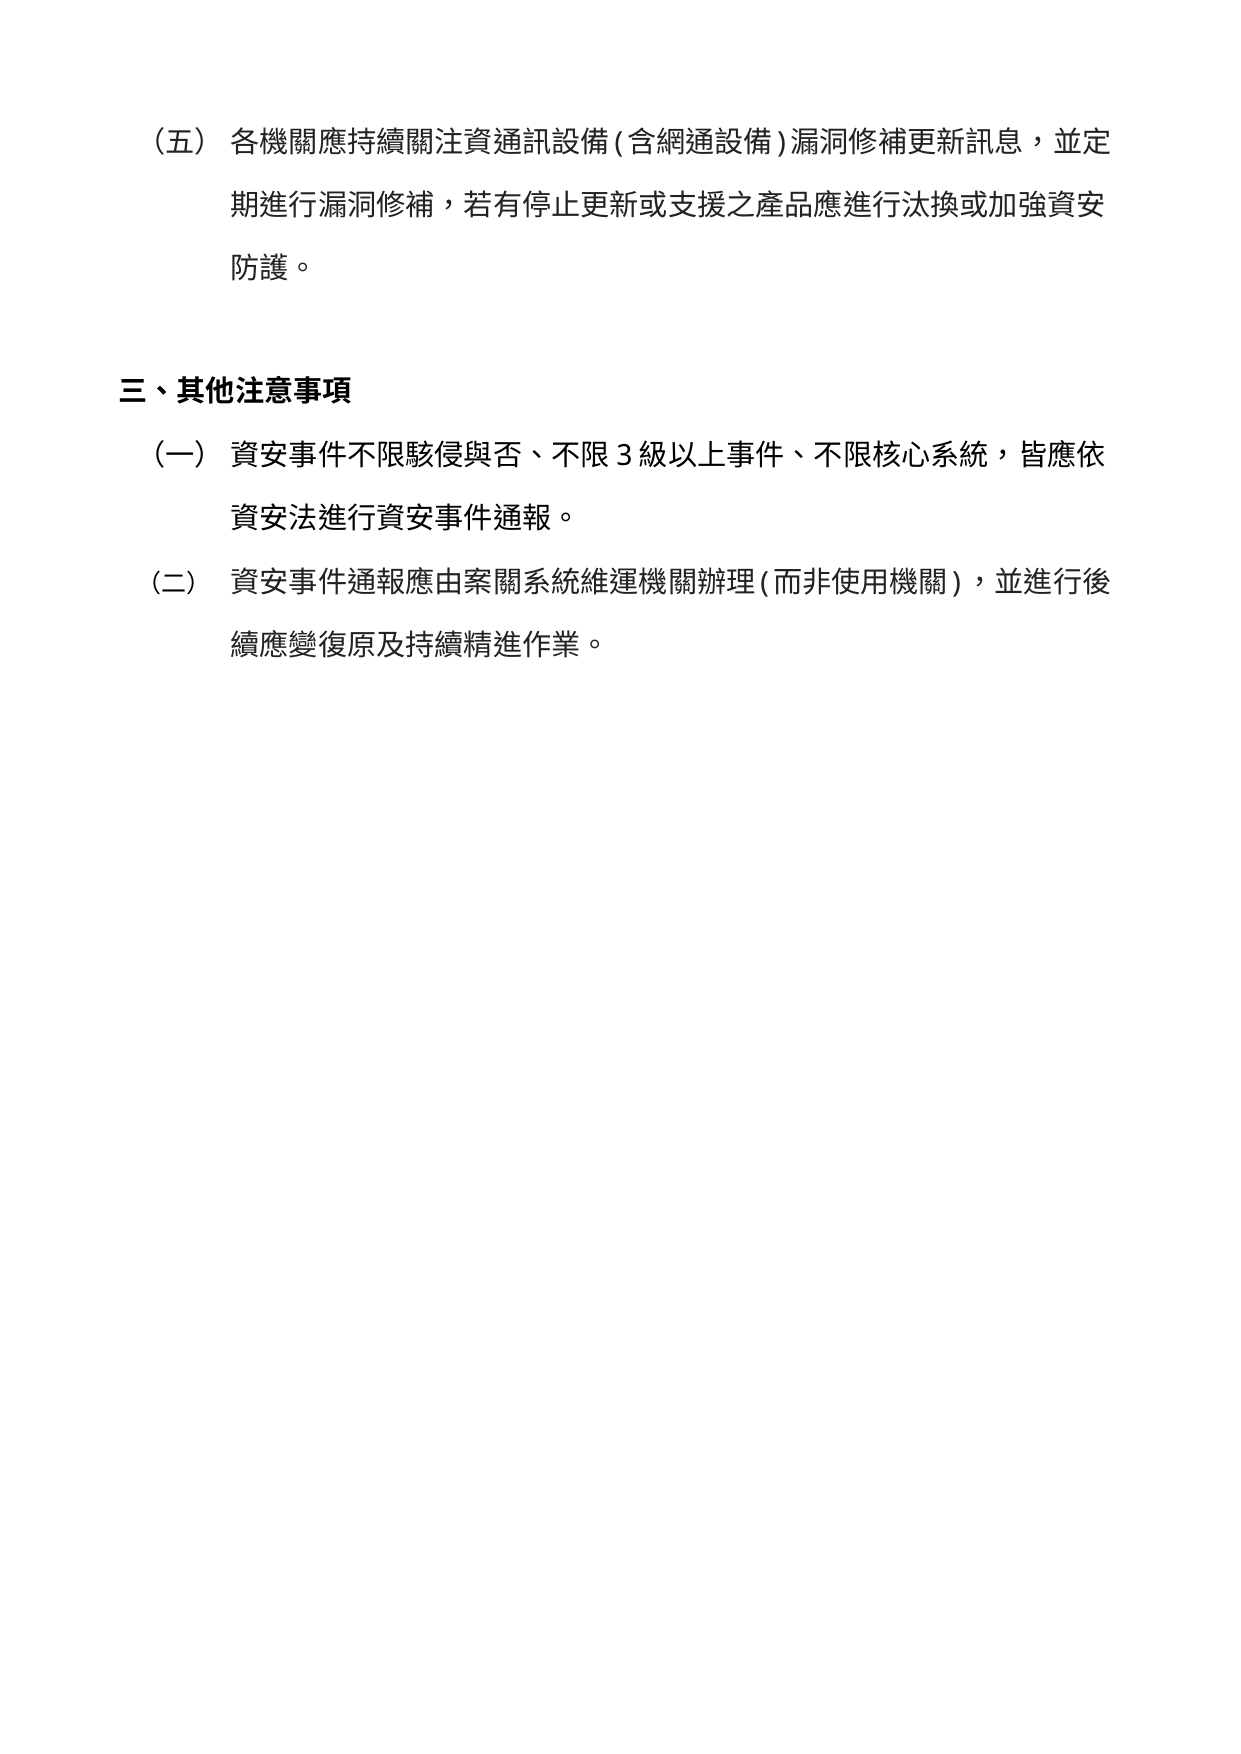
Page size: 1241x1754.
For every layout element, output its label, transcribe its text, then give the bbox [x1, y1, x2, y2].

list 資安事件不限駭侵與否、不限3級以上事件、不限核心系統，皆應依資安法進行資安事件通報。 [136, 431, 1122, 537]
text 三、其他注意事項 [118, 368, 1122, 410]
list 資安事件通報應由案關系統維運機關辦理(而非使用機關)，並進行後續應變復原及持續精進作業。 [136, 558, 1122, 664]
list 各機關應持續關注資通訊設備(含網通設備)漏洞修補更新訊息，並定期進行漏洞修補，若有停止更新或支援之產品應進行汰換或加強資安防護。 [136, 118, 1122, 287]
